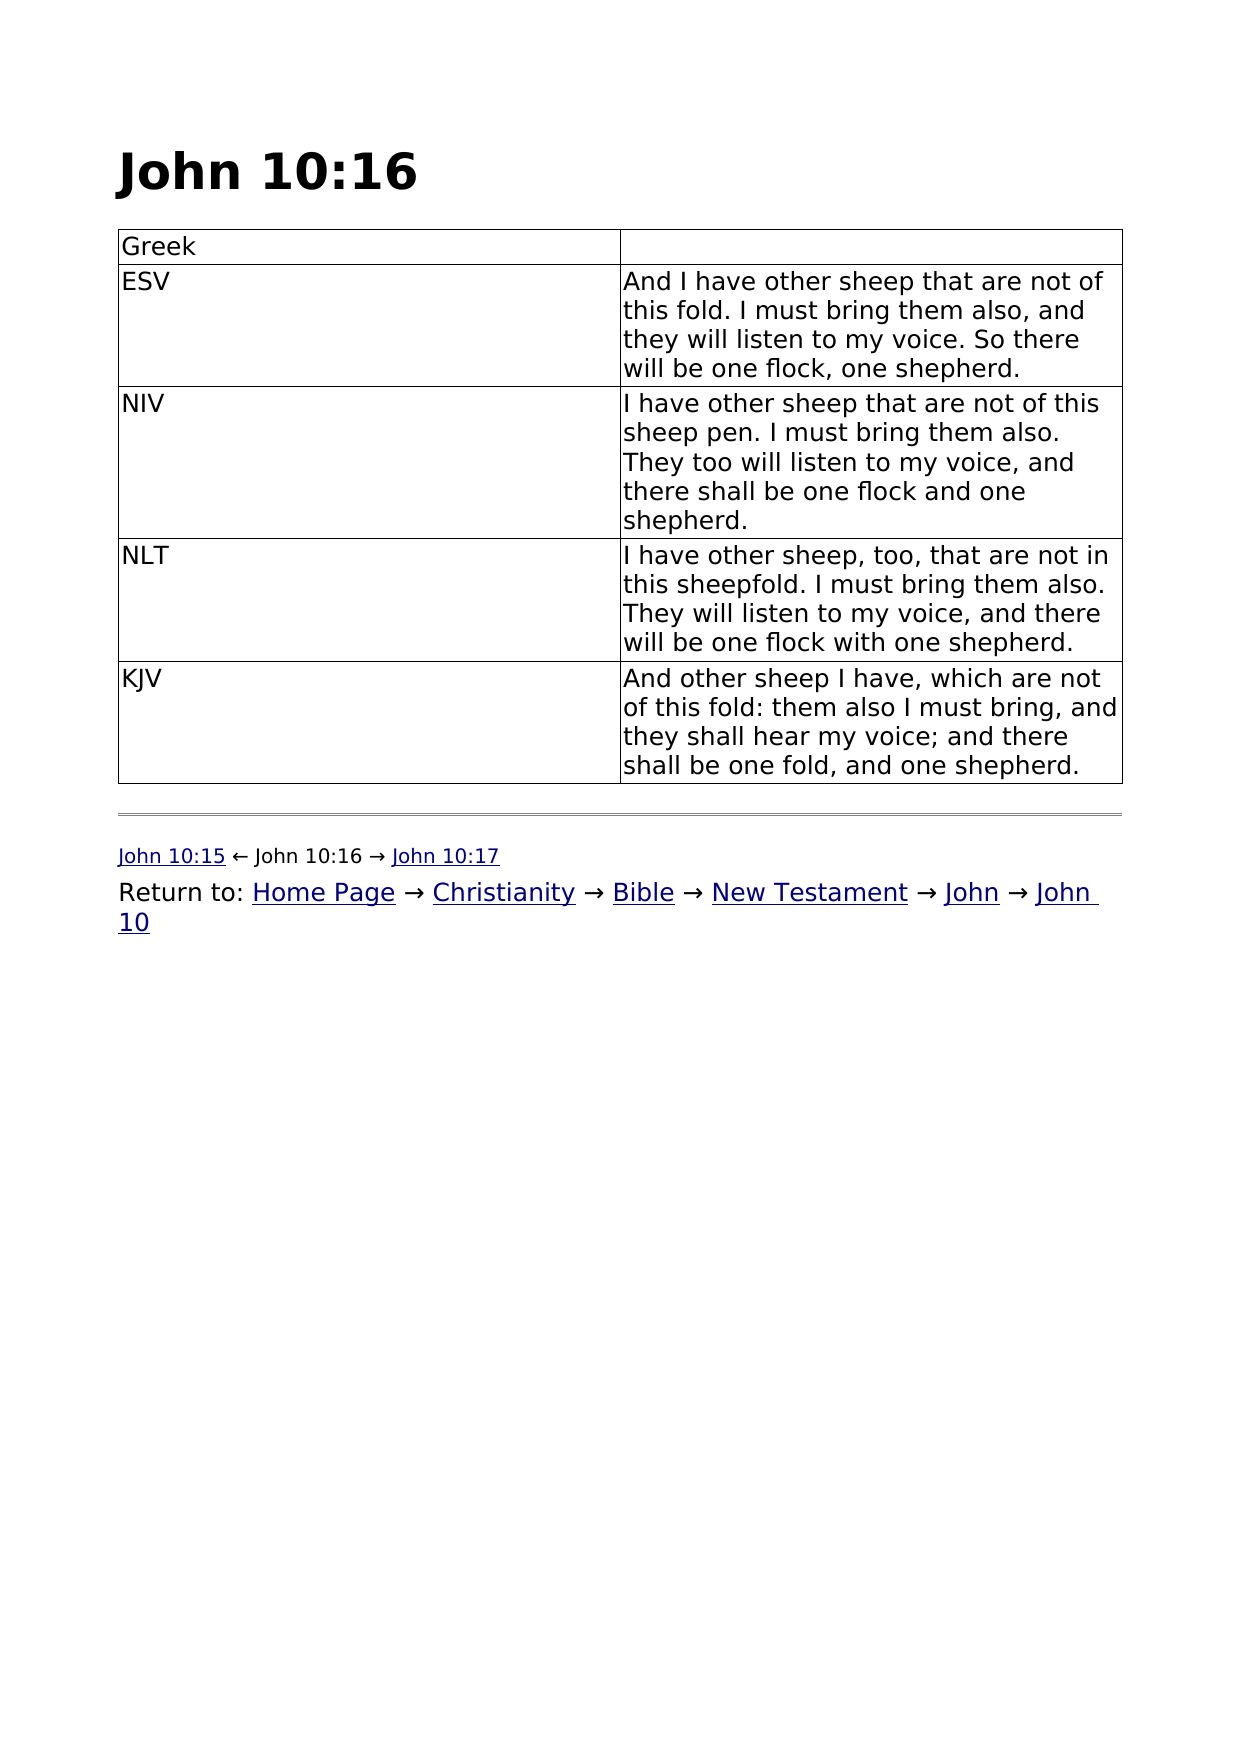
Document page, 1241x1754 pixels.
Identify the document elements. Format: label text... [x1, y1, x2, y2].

subtitle John 10:16 [118, 143, 1122, 201]
table_cell KJV [119, 662, 620, 783]
table_cell And I have other sheep that are not of this fold. I must bring them also, and they will listen to my voice. So there will be one flock, one shepherd. [621, 265, 1122, 386]
text John 10:15 ← John 10:16 → John 10:17 [118, 844, 1122, 879]
table_cell I have other sheep that are not of this sheep pen. I must bring them also. They too will listen to my voice, and there shall be one flock and one shepherd. [621, 387, 1122, 538]
table_cell And other sheep I have, which are not of this fold: them also I must bring, and they shall hear my voice; and there shall be one fold, and one shepherd. [621, 662, 1122, 783]
table_cell NIV [119, 387, 620, 538]
table_cell NLT [119, 539, 620, 661]
table_header Greek [119, 230, 620, 264]
table_header [621, 230, 1122, 264]
table_cell ESV [119, 265, 620, 386]
text Return to: Home Page → Christianity → Bible → New Testament → John → John 10 [118, 879, 1122, 937]
table_cell I have other sheep, too, that are not in this sheepfold. I must bring them also. They will listen to my voice, and there will be one flock with one shepherd. [621, 539, 1122, 661]
